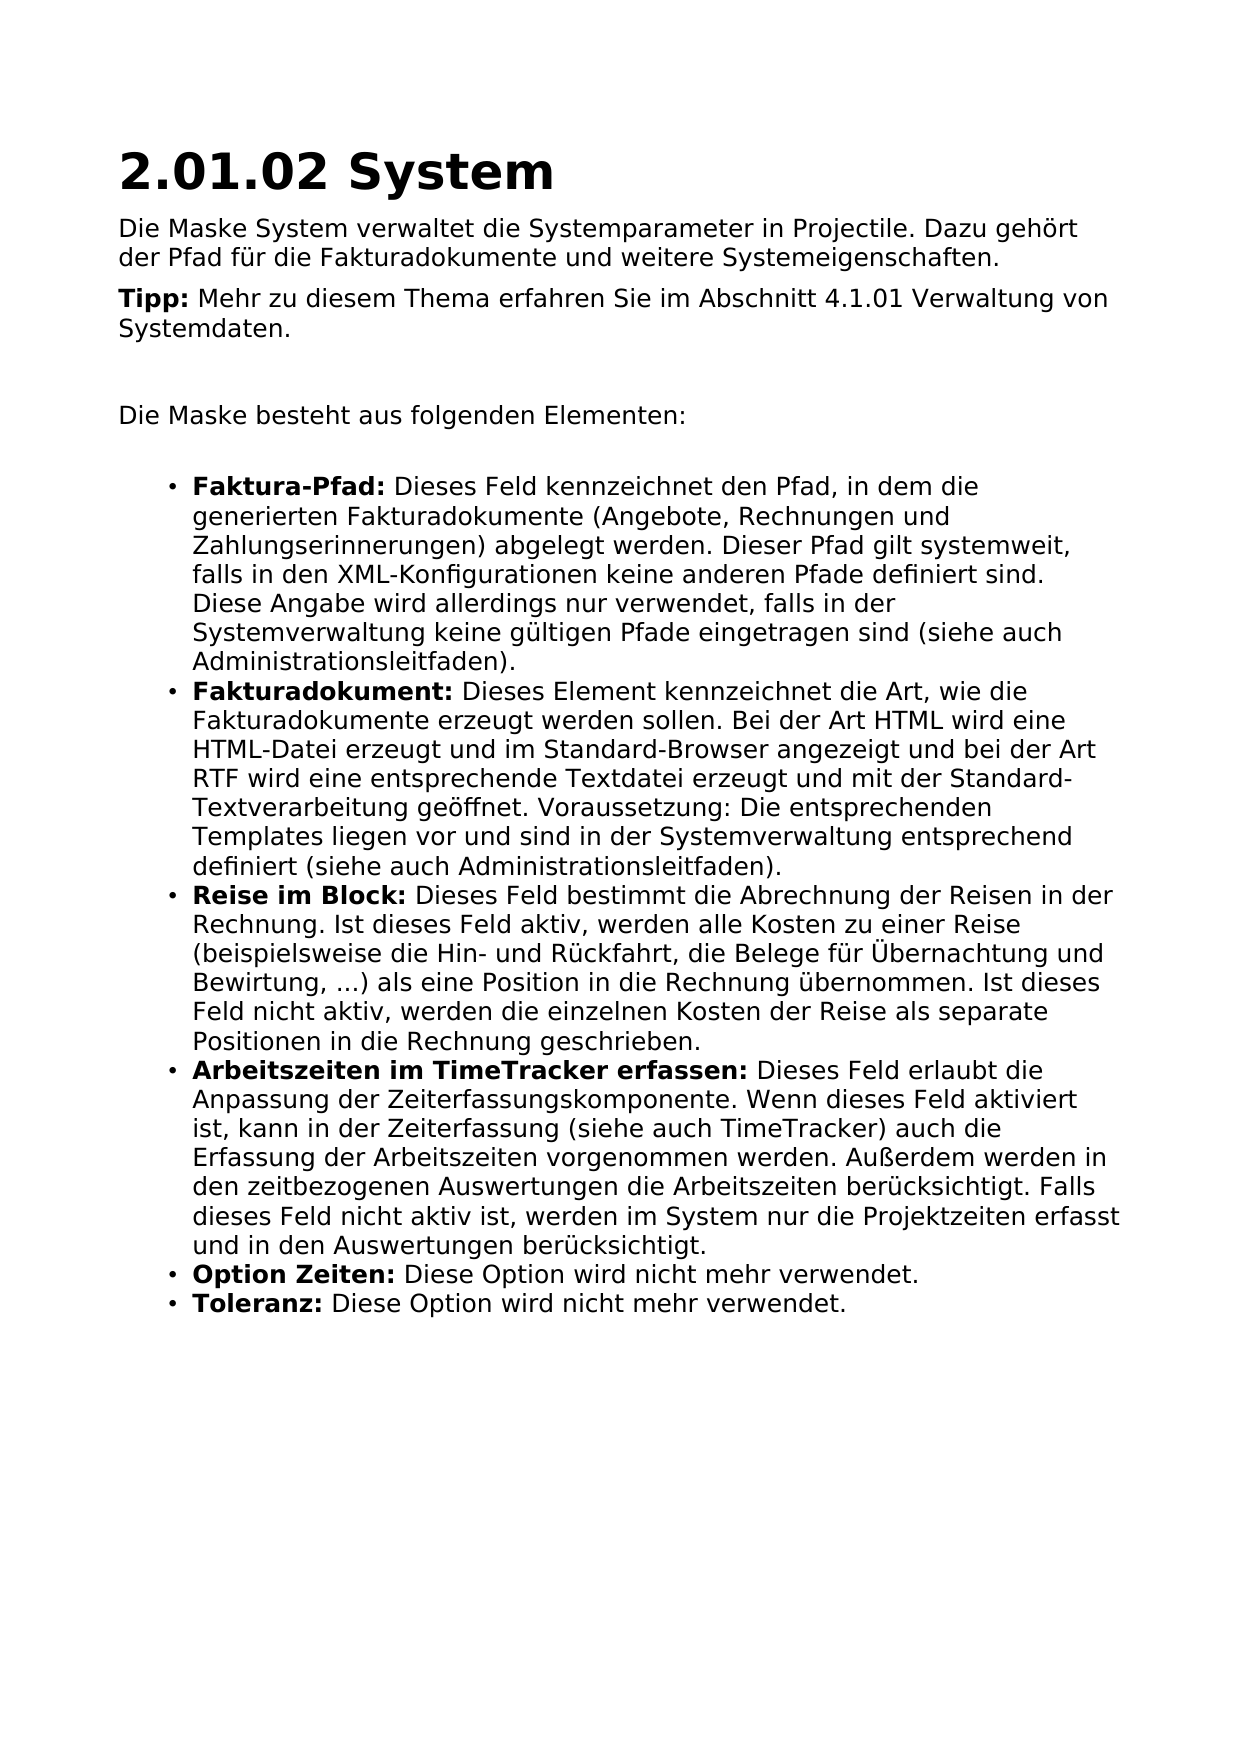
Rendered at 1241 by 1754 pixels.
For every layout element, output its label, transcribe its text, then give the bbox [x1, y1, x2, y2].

list Reise im Block: Dieses Feld bestimmt die Abrechnung der Reisen in der Rechnung. Ist dieses Feld aktiv, werden alle Kosten zu einer Reise (beispielsweise die Hin- und Rückfahrt, die Belege für Übernachtung und Bewirtung, ...) als eine Position in die Rechnung übernommen. Ist dieses Feld nicht aktiv, werden die einzelnen Kosten der Reise als separate Positionen in die Rechnung geschrieben. [177, 881, 1122, 1056]
list Toleranz: Diese Option wird nicht mehr verwendet. [177, 1289, 1122, 1318]
list Arbeitszeiten im TimeTracker erfassen: Dieses Feld erlaubt die Anpassung der Zeiterfassungskomponente. Wenn dieses Feld aktiviert ist, kann in der Zeiterfassung (siehe auch TimeTracker) auch die Erfassung der Arbeitszeiten vorgenommen werden. Außerdem werden in den zeitbezogenen Auswertungen die Arbeitszeiten berücksichtigt. Falls dieses Feld nicht aktiv ist, werden im System nur die Projektzeiten erfasst und in den Auswertungen berücksichtigt. [177, 1056, 1122, 1260]
text Die Maske System verwaltet die Systemparameter in Projectile. Dazu gehört der Pfad für die Fakturadokumente und weitere Systemeigenschaften. [118, 214, 1122, 272]
subtitle 2.01.02 System [118, 143, 1122, 201]
list Option Zeiten: Diese Option wird nicht mehr verwendet. [177, 1260, 1122, 1289]
list Fakturadokument: Dieses Element kennzeichnet die Art, wie die Fakturadokumente erzeugt werden sollen. Bei der Art HTML wird eine HTML-Datei erzeugt und im Standard-Browser angezeigt und bei der Art RTF wird eine entsprechende Textdatei erzeugt und mit der Standard-Textverarbeitung geöffnet. Voraussetzung: Die entsprechenden Templates liegen vor und sind in der Systemverwaltung entsprechend definiert (siehe auch Administrationsleitfaden). [177, 677, 1122, 881]
list Faktura-Pfad: Dieses Feld kennzeichnet den Pfad, in dem die generierten Fakturadokumente (Angebote, Rechnungen und Zahlungserinnerungen) abgelegt werden. Dieser Pfad gilt systemweit, falls in den XML-Konfigurationen keine anderen Pfade definiert sind. Diese Angabe wird allerdings nur verwendet, falls in der Systemverwaltung keine gültigen Pfade eingetragen sind (siehe auch Administrationsleitfaden). [177, 473, 1122, 677]
text Tipp: Mehr zu diesem Thema erfahren Sie im Abschnitt 4.1.01 Verwaltung von Systemdaten. [118, 285, 1122, 343]
text Die Maske besteht aus folgenden Elementen: [118, 401, 1122, 431]
